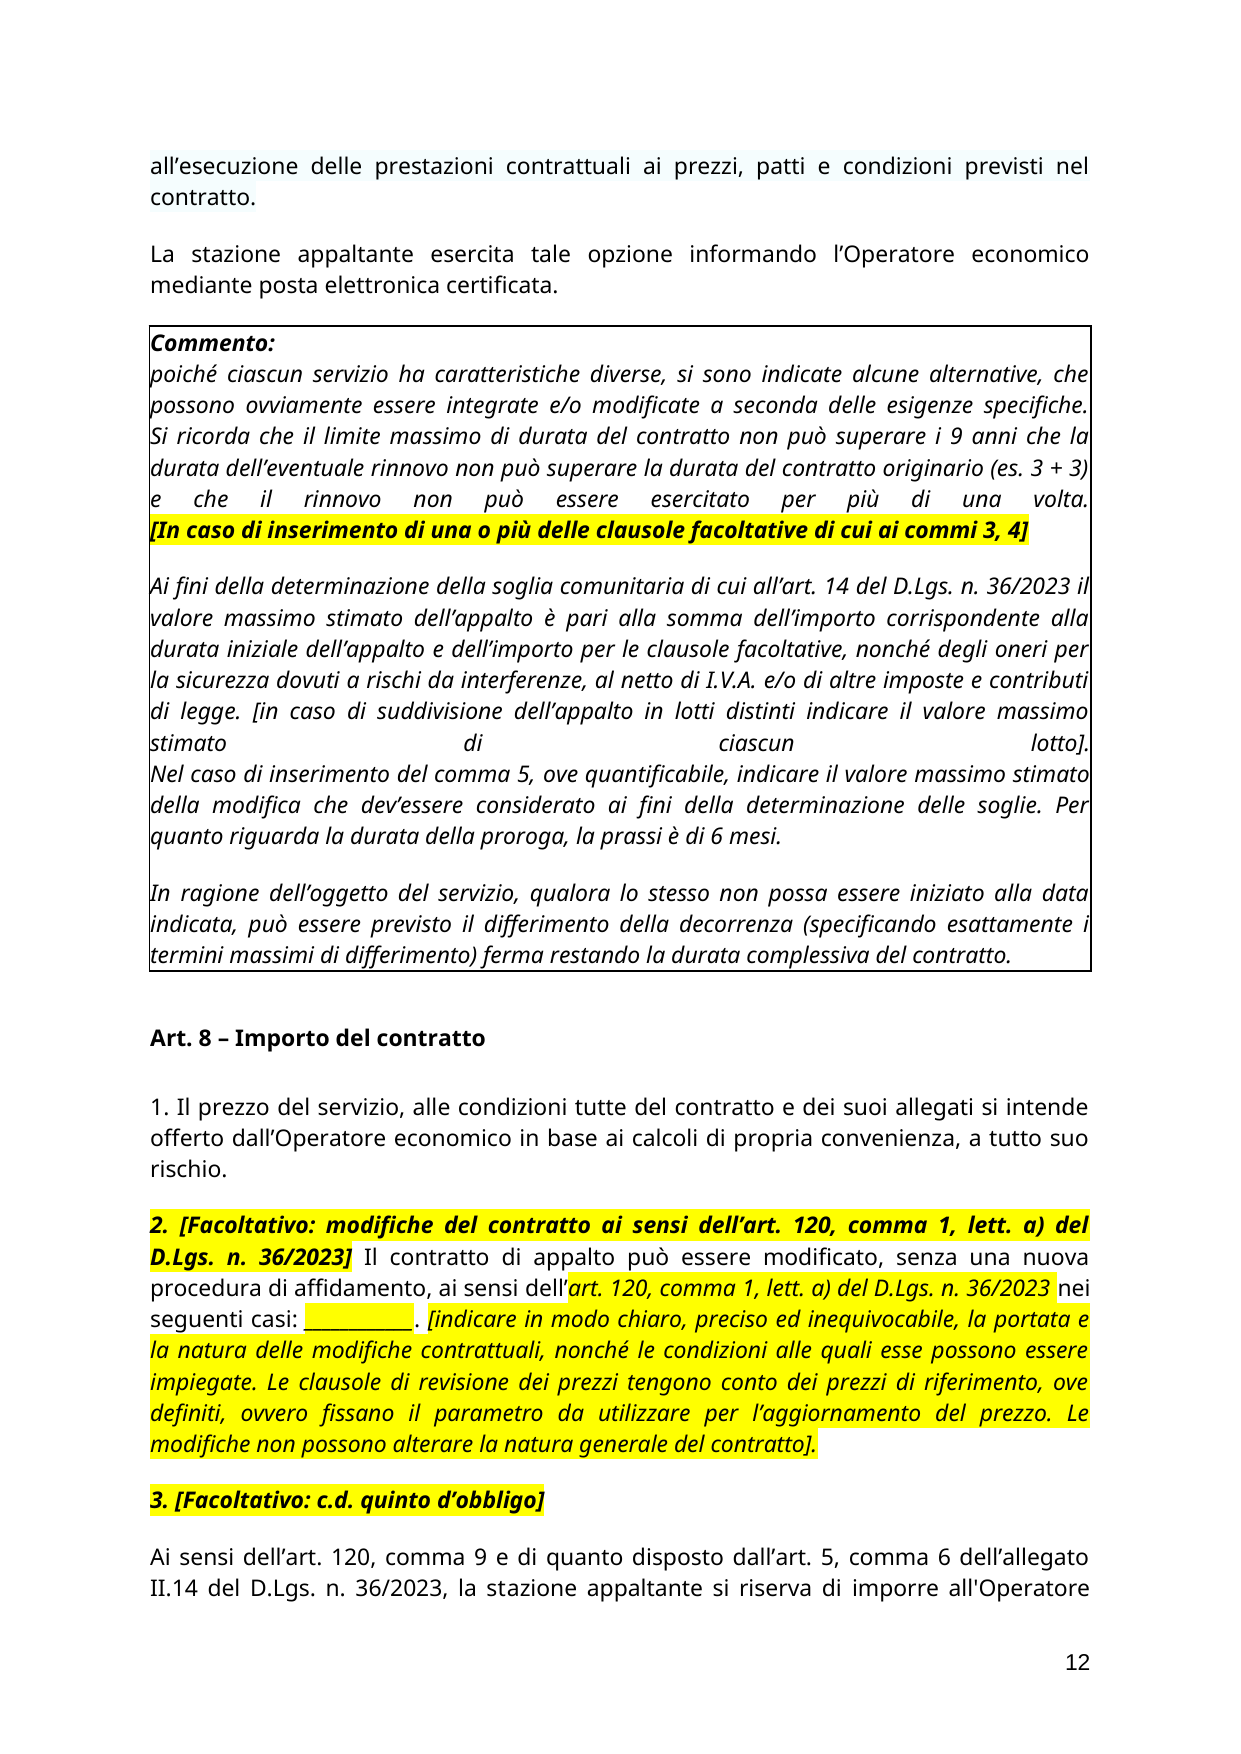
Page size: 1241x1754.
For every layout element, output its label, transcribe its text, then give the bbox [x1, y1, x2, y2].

subtitle Art. 8 – Importo del contratto [150, 1022, 1090, 1053]
text 1. Il prezzo del servizio, alle condizioni tutte del contratto e dei suoi allegati si intende offerto dall’Operatore economico in base ai calcoli di propria convenienza, a tutto suo rischio. [150, 1091, 1090, 1184]
text 3. [Facoltativo: c.d. quinto d’obbligo] [150, 1484, 1090, 1516]
text Ai fini della determinazione della soglia comunitaria di cui all’art. 14 del D.Lgs. n. 36/2023 il valore massimo stimato dell’appalto è pari alla somma dell’importo corrispondente alla durata iniziale dell’appalto e dell’importo per le clausole facoltative, nonché degli oneri per la sicurezza dovuti a rischi da interferenze, al netto di I.V.A. e/o di altre imposte e contributi di legge. [in caso di suddivisione dell’appalto in lotti distinti indicare il valore massimo stimato di ciascun lotto]. Nel caso di inserimento del comma 5, ove quantificabile, indicare il valore massimo stimato della modifica che dev’essere considerato ai fini della determinazione delle soglie. Per quanto riguarda la durata della proroga, la prassi è di 6 mesi. [150, 569, 1090, 852]
text 2. [Facoltativo: modifiche del contratto ai sensi dell’art. 120, comma 1, lett. a) del D.Lgs. n. 36/2023] Il contratto di appalto può essere modificato, senza una nuova procedura di affidamento, ai sensi dell’art. 120, comma 1, lett. a) del D.Lgs. n. 36/2023 nei seguenti casi: ____________. [indicare in modo chiaro, preciso ed inequivocabile, la portata e la natura delle modifiche contrattuali, nonché le condizioni alle quali esse possono essere impiegate. Le clausole di revisione dei prezzi tengono conto dei prezzi di riferimento, ove definiti, ovvero fissano il parametro da utilizzare per l’aggiornamento del prezzo. Le modifiche non possono alterare la natura generale del contratto]. [150, 1209, 1090, 1459]
text La stazione appaltante esercita tale opzione informando l’Operatore economico mediante posta elettronica certificata. [150, 237, 1090, 300]
text Ai sensi dell’art. 120, comma 9 e di quanto disposto dall’art. 5, comma 6 dell’allegato II.14 del D.Lgs. n. 36/2023, la stazione appaltante si riserva di imporre all'Operatore [150, 1541, 1090, 1603]
text In ragione dell’oggetto del servizio, qualora lo stesso non possa essere iniziato alla data indicata, può essere previsto il differimento della decorrenza (specificando esattamente i termini massimi di differimento) ferma restando la durata complessiva del contratto. [150, 875, 1090, 970]
text Commento: poiché ciascun servizio ha caratteristiche diverse, si sono indicate alcune alternative, che possono ovviamente essere integrate e/o modificate a seconda delle esigenze specifiche. Si ricorda che il limite massimo di durata del contratto non può superare i 9 anni che la durata dell’eventuale rinnovo non può superare la durata del contratto originario (es. 3 + 3) e che il rinnovo non può essere esercitato per più di una volta. [In caso di inserimento di una o più delle clausole facoltative di cui ai commi 3, 4] [150, 327, 1090, 545]
text all’esecuzione delle prestazioni contrattuali ai prezzi, patti e condizioni previsti nel contratto. [150, 150, 1090, 212]
